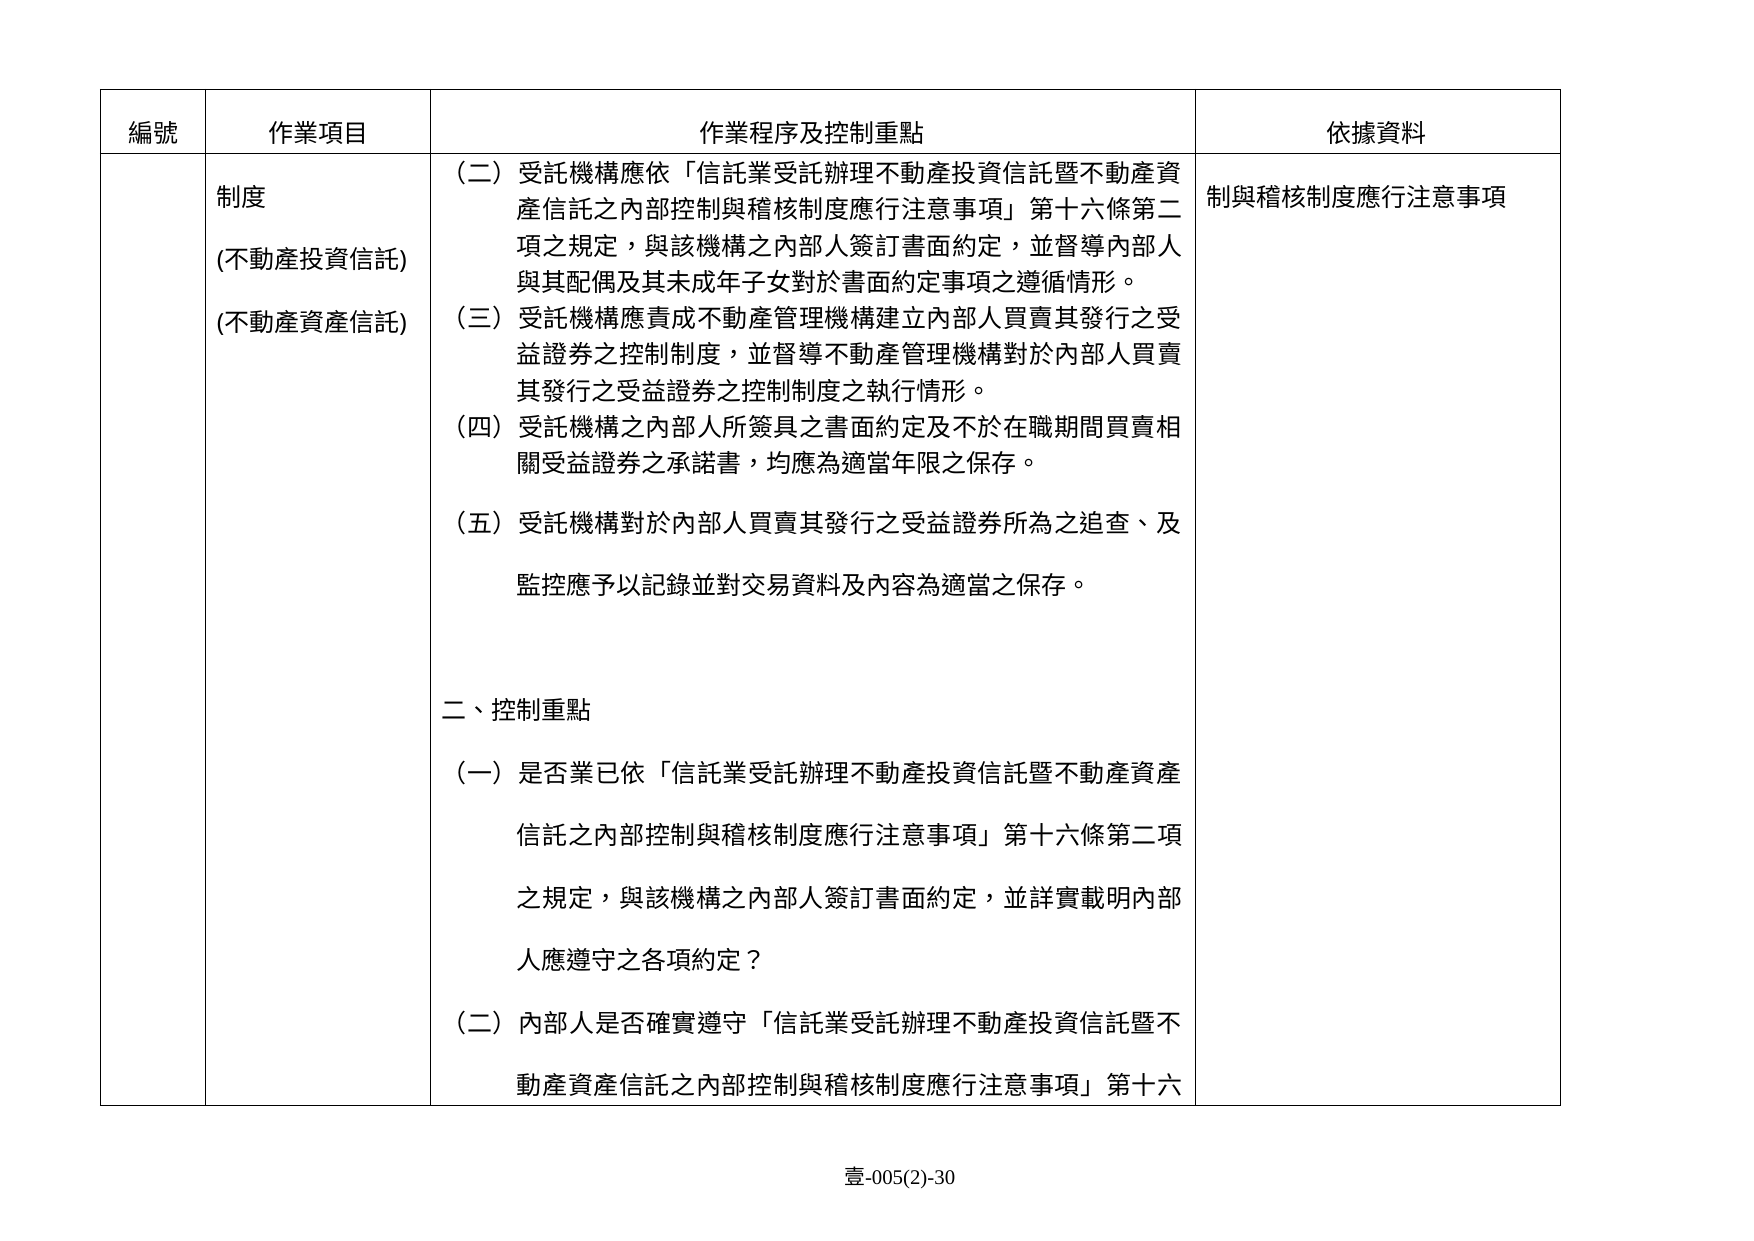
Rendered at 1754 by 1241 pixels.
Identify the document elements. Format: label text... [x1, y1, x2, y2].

table_header 依據資料 [1196, 90, 1560, 152]
table_cell 制與稽核制度應行注意事項 [1196, 154, 1560, 1105]
table_cell （二）受託機構應依「信託業受託辦理不動產投資信託暨不動產資產信託之內部控制與稽核制度應行注意事項」第十六條第二項之規定，與該機構之內部人簽訂書面約定，並督導內部人與其配偶及其未成年子女對於書面約定事項之遵循情形。 （三）受託機構應責成不動產管理機構建立內部人買賣其發行之受益證券之控制制度，並督導不動產管理機構對於內部人買賣其發行之受益證券之控制制度之執行情形。 （四）受託機構之內部人所簽具之書面約定及不於在職期間買賣相關受益證券之承諾書，均應為適當年限之保存。 （五）受託機構對於內部人買賣其發行之受益證券所為之追查、及監控應予以記錄並對交易資料及內容為適當之保存。 二、控制重點 （一）是否業已依「信託業受託辦理不動產投資信託暨不動產資產信託之內部控制與稽核制度應行注意事項」第十六條第二項之規定，與該機構之內部人簽訂書面約定，並詳實載明內部人應遵守之各項約定？ （二）內部人是否確實遵守「信託業受託辦理不動產投資信託暨不動產資產信託之內部控制與稽核制度應行注意事項」第十六 [431, 154, 1195, 1105]
table_header 作業程序及控制重點 [431, 90, 1195, 152]
table_header 編號 [101, 90, 205, 152]
table_cell [101, 154, 205, 1105]
table_cell 制度 (不動產投資信託) (不動產資產信託) [206, 154, 430, 1105]
table_header 作業項目 [206, 90, 430, 152]
